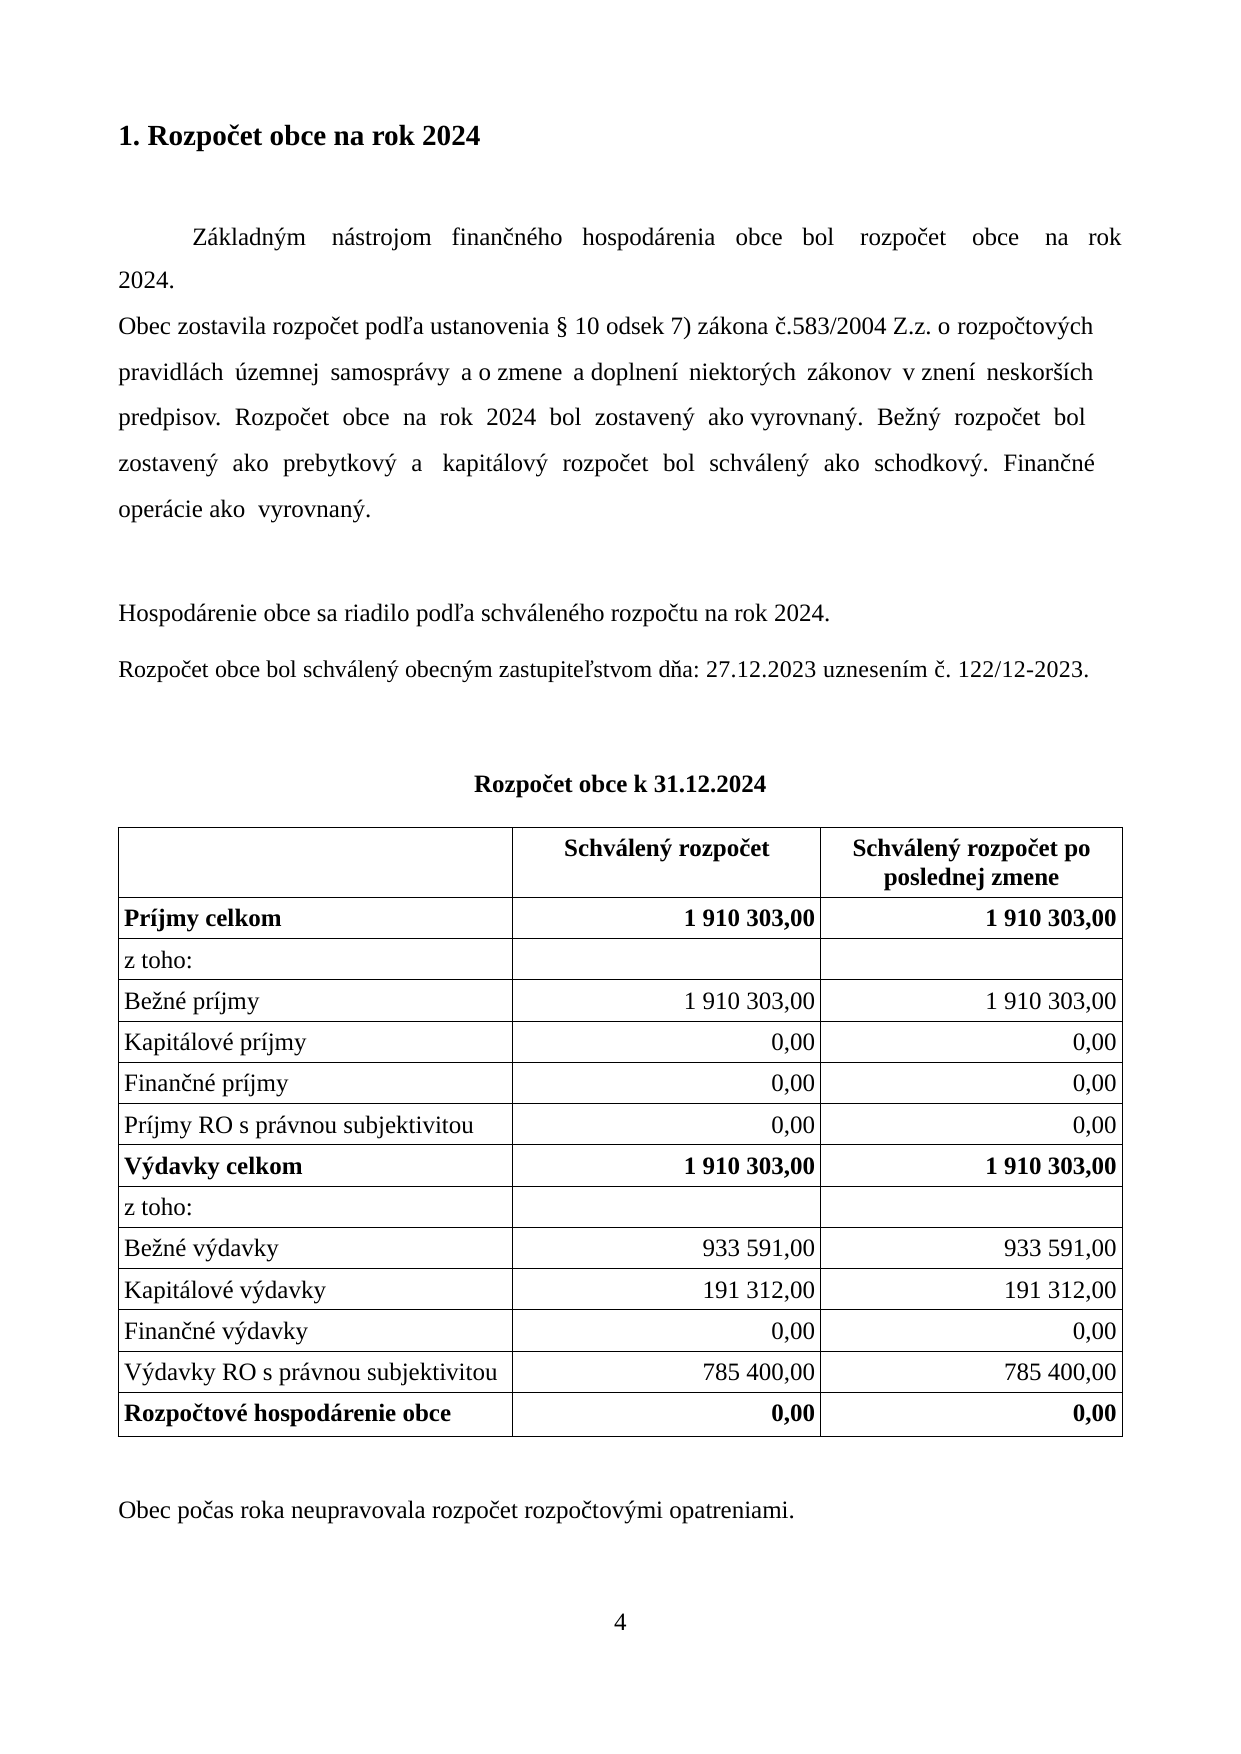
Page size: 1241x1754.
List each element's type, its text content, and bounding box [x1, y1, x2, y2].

table_cell 933 591,00 [821, 1228, 1122, 1268]
table_header Schválený rozpočet [513, 828, 820, 897]
table_cell z toho: [119, 939, 512, 979]
table_cell [513, 1187, 820, 1227]
table_header [119, 828, 512, 897]
table_cell Kapitálové príjmy [119, 1022, 512, 1062]
table_cell Príjmy RO s právnou subjektivitou [119, 1104, 512, 1144]
text predpisov. Rozpočet obce na rok 2024 bol zostavený ako vyrovnaný. Bežný rozpočet bol [118, 402, 1122, 431]
table_cell [513, 939, 820, 979]
text Obec zostavila rozpočet podľa ustanovenia § 10 odsek 7) zákona č.583/2004 Z.z. o rozpočtových [118, 311, 1122, 339]
subtitle 1. Rozpočet obce na rok 2024 [118, 118, 1122, 152]
table_cell 933 591,00 [513, 1228, 820, 1268]
text Rozpočet obce k 31.12.2024 [118, 769, 1122, 798]
table_cell 1 910 303,00 [513, 980, 820, 1021]
text pravidlách územnej samosprávy a o zmene a doplnení niektorých zákonov v znení neskorších [118, 357, 1122, 385]
table_cell 0,00 [513, 1063, 820, 1103]
table_cell Finančné výdavky [119, 1310, 512, 1351]
table_cell Príjmy celkom [119, 898, 512, 938]
table_cell 785 400,00 [821, 1352, 1122, 1392]
table_cell 1 910 303,00 [821, 980, 1122, 1021]
table_cell 0,00 [513, 1310, 820, 1351]
table_cell [821, 1187, 1122, 1227]
table_cell Finančné príjmy [119, 1063, 512, 1103]
table_cell [821, 939, 1122, 979]
text Rozpočet obce bol schválený obecným zastupiteľstvom dňa: 27.12.2023 uznesením č. 122/12-2023. [118, 655, 1122, 683]
table_header Schválený rozpočet po poslednej zmene [821, 828, 1122, 897]
table_cell 191 312,00 [821, 1269, 1122, 1309]
text Základným nástrojom finančného hospodárenia obce bol rozpočet obce na rok 2024. [118, 222, 1122, 294]
table_cell 1 910 303,00 [513, 1145, 820, 1186]
text zostavený ako prebytkový a kapitálový rozpočet bol schválený ako schodkový. Finančné [118, 448, 1122, 477]
table_cell 785 400,00 [513, 1352, 820, 1392]
table_cell 0,00 [513, 1022, 820, 1062]
table_cell z toho: [119, 1187, 512, 1227]
table_cell 0,00 [821, 1104, 1122, 1144]
table_cell 1 910 303,00 [821, 1145, 1122, 1186]
table_cell 0,00 [821, 1022, 1122, 1062]
text Obec počas roka neupravovala rozpočet rozpočtovými opatreniami. [118, 1495, 1122, 1524]
table_cell 0,00 [821, 1393, 1122, 1436]
table_cell 1 910 303,00 [513, 898, 820, 938]
table_cell Bežné výdavky [119, 1228, 512, 1268]
table_cell Výdavky celkom [119, 1145, 512, 1186]
table_cell 0,00 [821, 1310, 1122, 1351]
text operácie ako vyrovnaný. [118, 494, 1122, 523]
table_cell 0,00 [821, 1063, 1122, 1103]
table_cell 191 312,00 [513, 1269, 820, 1309]
table_cell 0,00 [513, 1393, 820, 1436]
table_cell Výdavky RO s právnou subjektivitou [119, 1352, 512, 1392]
table_cell Kapitálové výdavky [119, 1269, 512, 1309]
table_cell Rozpočtové hospodárenie obce [119, 1393, 512, 1436]
table_cell Bežné príjmy [119, 980, 512, 1021]
text Hospodárenie obce sa riadilo podľa schváleného rozpočtu na rok 2024. [118, 598, 1122, 626]
table_cell 1 910 303,00 [821, 898, 1122, 938]
table_cell 0,00 [513, 1104, 820, 1144]
